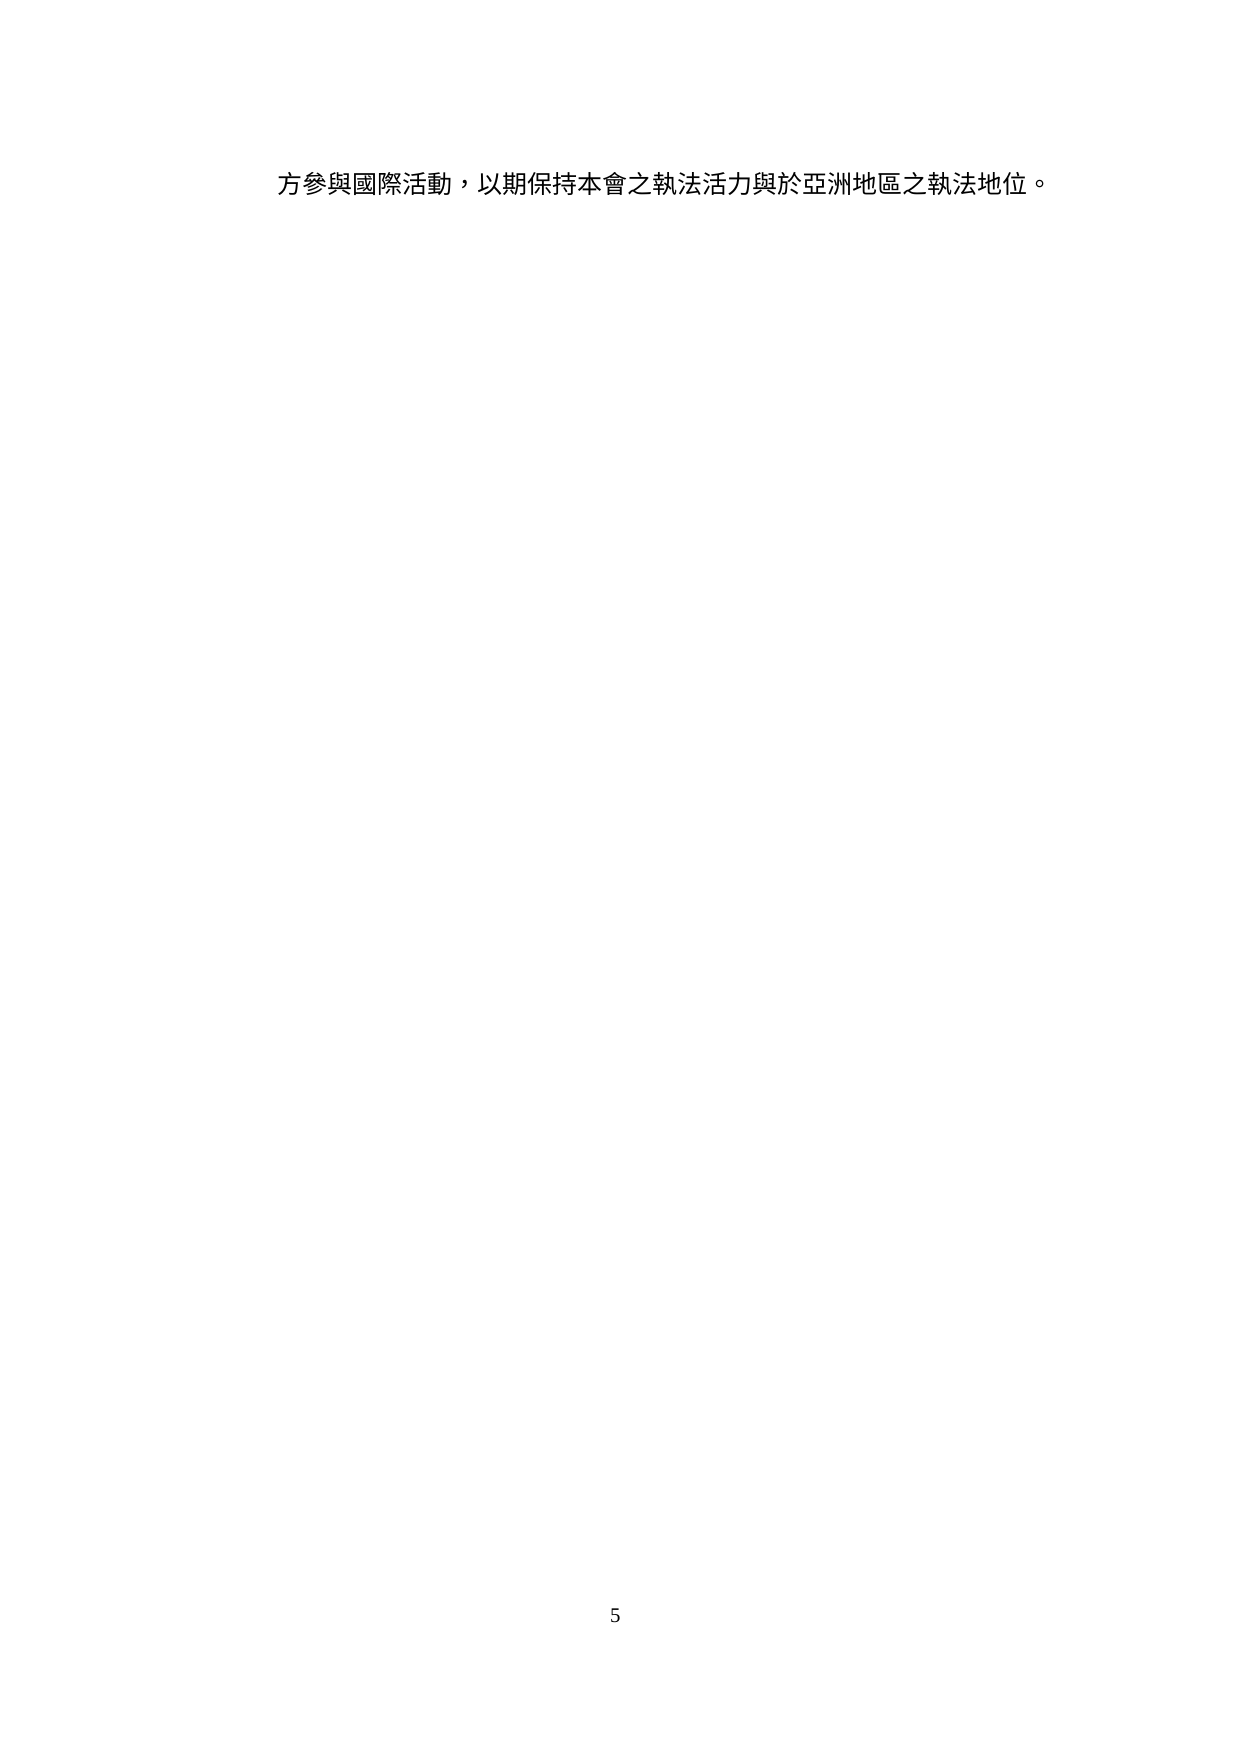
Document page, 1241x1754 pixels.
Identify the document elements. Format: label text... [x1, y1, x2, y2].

list 本會於調查國際卡特爾案件時常為裁處權時效所苦，雖修法已將原定3年改為5年，然以日本為例，爾近執法制度漸以歐盟為修法之標竿對象，此從日本引進歐盟異議聲明制度及適用裁處權時效中斷起算法，可見其對於行政執法審慎之要求。競爭法因與產業變動及動態競爭息息相關，商業模式又日新月異，本會雖已累積20餘年之執法經驗，然應隨時關心新興產業及創新商業模式衍生之競爭議題，預為研析，並鼓勵同仁多方參與國際活動，以期保持本會之執法活力與於亞洲地區之執法地位。 [227, 163, 1053, 201]
